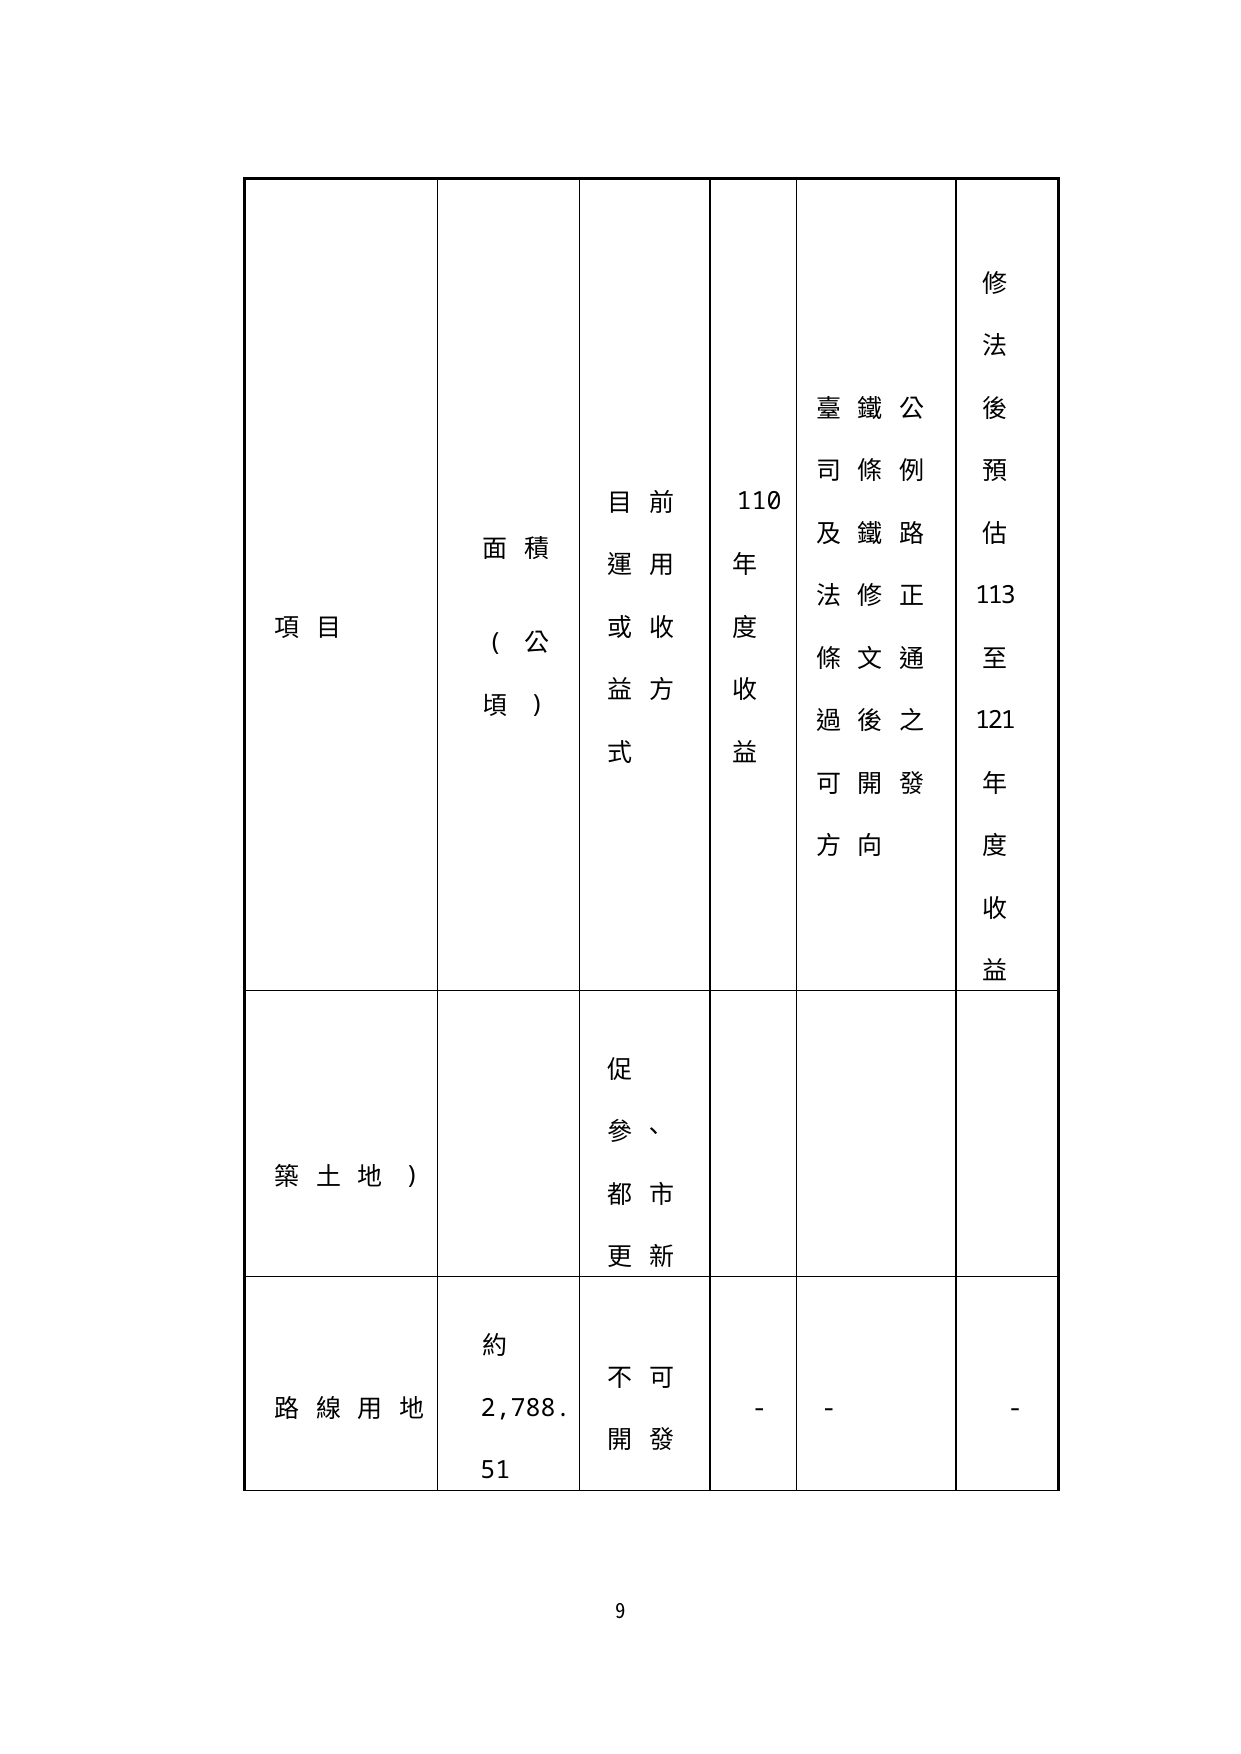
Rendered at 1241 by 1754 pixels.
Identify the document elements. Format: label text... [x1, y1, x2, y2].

table_cell 築土地) [246, 991, 437, 1276]
table_cell 約2,788.51 [438, 1277, 579, 1490]
table_cell 不可開發 [580, 1277, 709, 1490]
table_header 修法後預估113至121年度收益 [957, 180, 1057, 990]
table_header 項目 [246, 180, 437, 990]
table_cell 路線用地 [246, 1277, 437, 1490]
table_cell - [957, 1277, 1057, 1490]
table_cell [711, 991, 796, 1276]
table_cell - [711, 1277, 796, 1490]
table_header 面積 (公頃) [438, 180, 579, 990]
table_cell [797, 991, 955, 1276]
table_cell [438, 991, 579, 1276]
table_cell 促參、都市更新 [580, 991, 709, 1276]
table_header 110年度收益 [711, 180, 796, 990]
table_header 臺鐵公司條例及鐵路法修正條文通過後之可開發方向 [797, 180, 955, 990]
table_header 目前運用或收益方式 [580, 180, 709, 990]
table_cell - [797, 1277, 955, 1490]
table_cell [957, 991, 1057, 1276]
